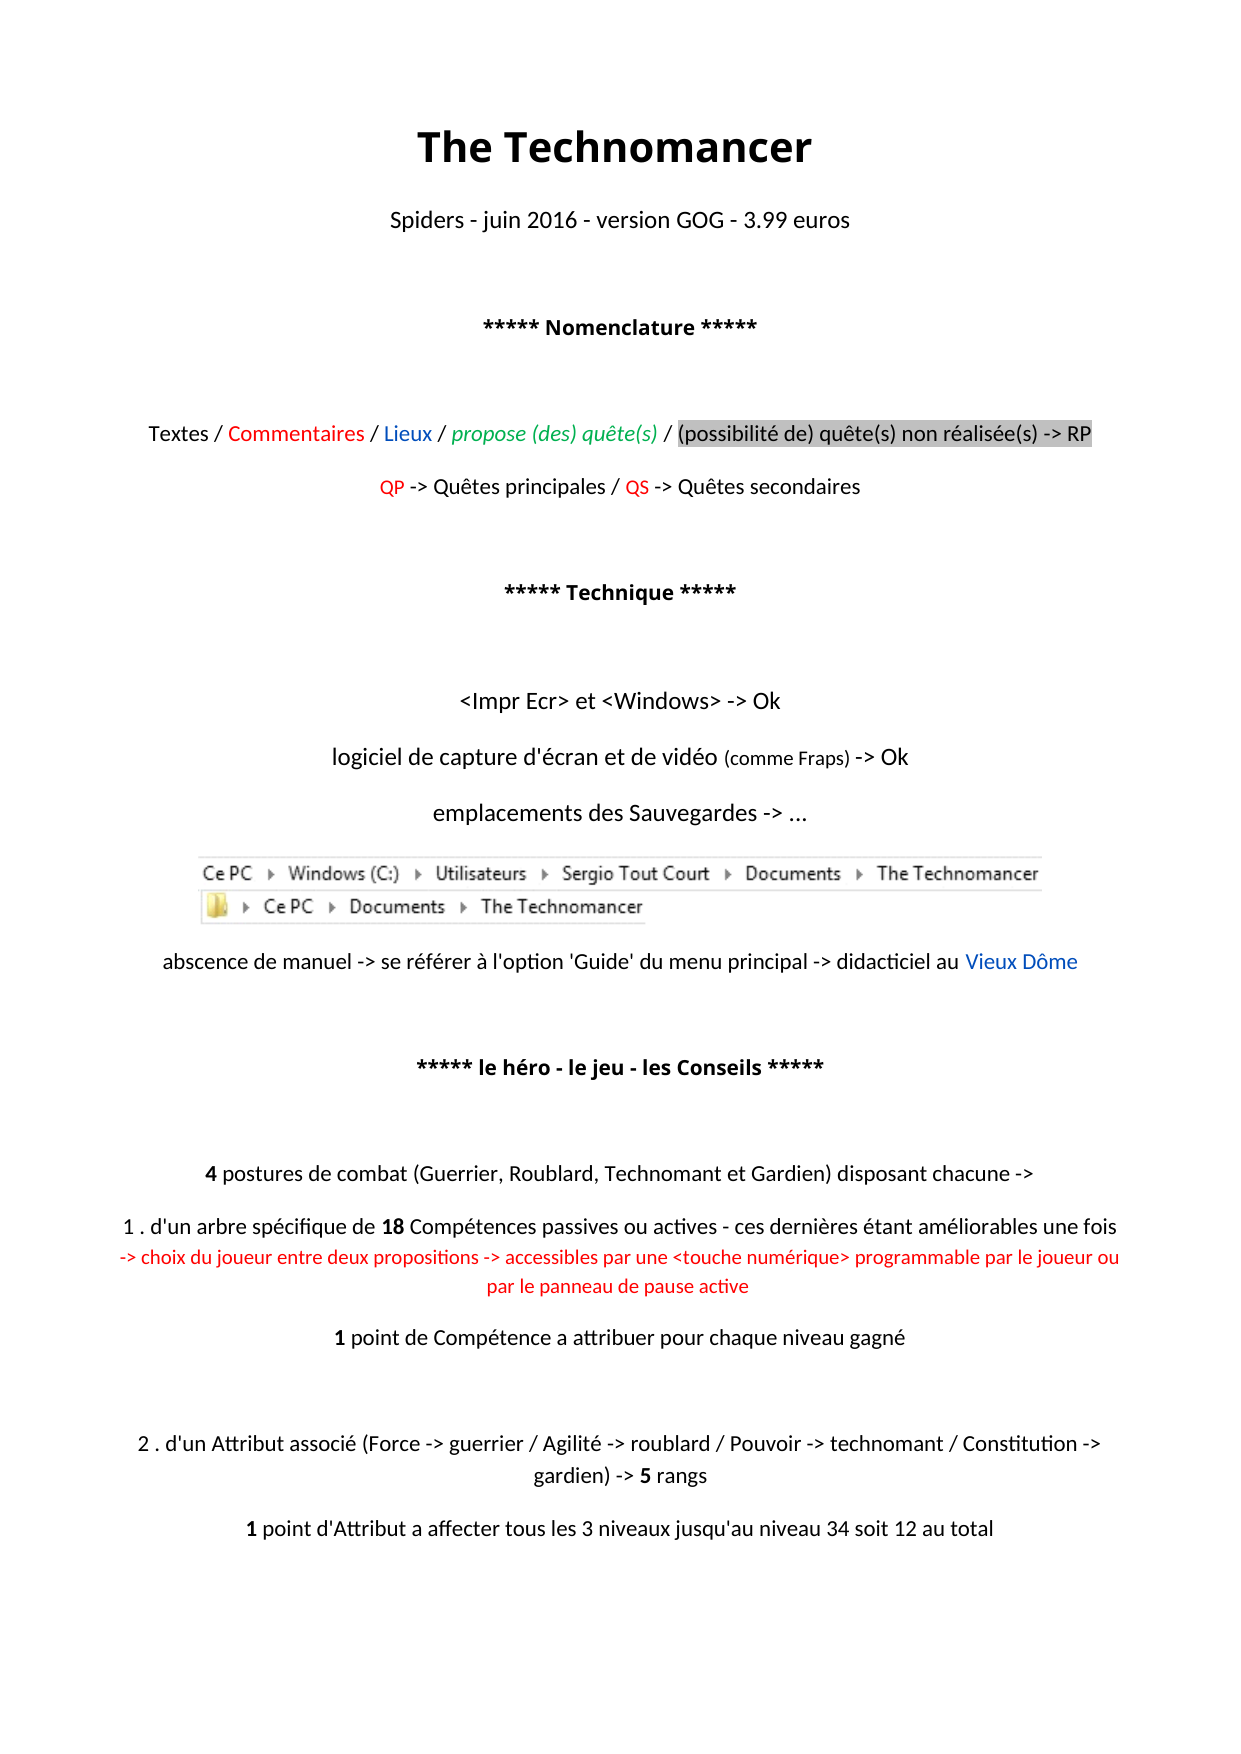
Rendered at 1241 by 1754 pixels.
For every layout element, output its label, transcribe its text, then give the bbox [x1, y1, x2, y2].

text 4 postures de combat (Guerrier, Roublard, Technomant et Gardien) disposant chacune -> [118, 1159, 1122, 1187]
text 2 . d'un Attribut associé (Force -> guerrier / Agilité -> roublard / Pouvoir -> technomant / Constitution -> gardien) -> 5 rangs [118, 1429, 1122, 1489]
text 1 point d'Attribut a affecter tous les 3 niveaux jusqu'au niveau 34 soit 12 au total [118, 1514, 1122, 1542]
text logiciel de capture d'écran et de vidéo (comme Fraps) -> Ok [118, 741, 1122, 771]
text Textes / Commentaires / Lieux / propose (des) quête(s) / (possibilité de) quête(s) non réalisée(s) -> RP [118, 419, 1122, 447]
text ***** Technique ***** [118, 578, 1122, 607]
text 1 . d'un arbre spécifique de 18 Compétences passives ou actives - ces dernières étant améliorables une fois -> choix du joueur entre deux propositions -> accessibles par une <touche numérique> programmable par le joueur ou par le panneau de pause active [118, 1212, 1122, 1299]
text ***** Nomenclature ***** [118, 313, 1122, 341]
text Spiders - juin 2016 - version GOG - 3.99 euros [118, 204, 1122, 235]
text emplacements des Sauvegardes -> ... [118, 797, 1122, 827]
text The Technomancer [118, 118, 1122, 175]
text <Impr Ecr> et <Windows> -> Ok [118, 685, 1122, 716]
text 1 point de Compétence a attribuer pour chaque niveau gagné [118, 1323, 1122, 1351]
text ***** le héro - le jeu - les Conseils ***** [118, 1053, 1122, 1081]
text QP -> Quêtes principales / QS -> Quêtes secondaires [118, 472, 1122, 501]
text abscence de manuel -> se référer à l'option 'Guide' du menu principal -> didacticiel au Vieux Dôme [118, 947, 1122, 975]
